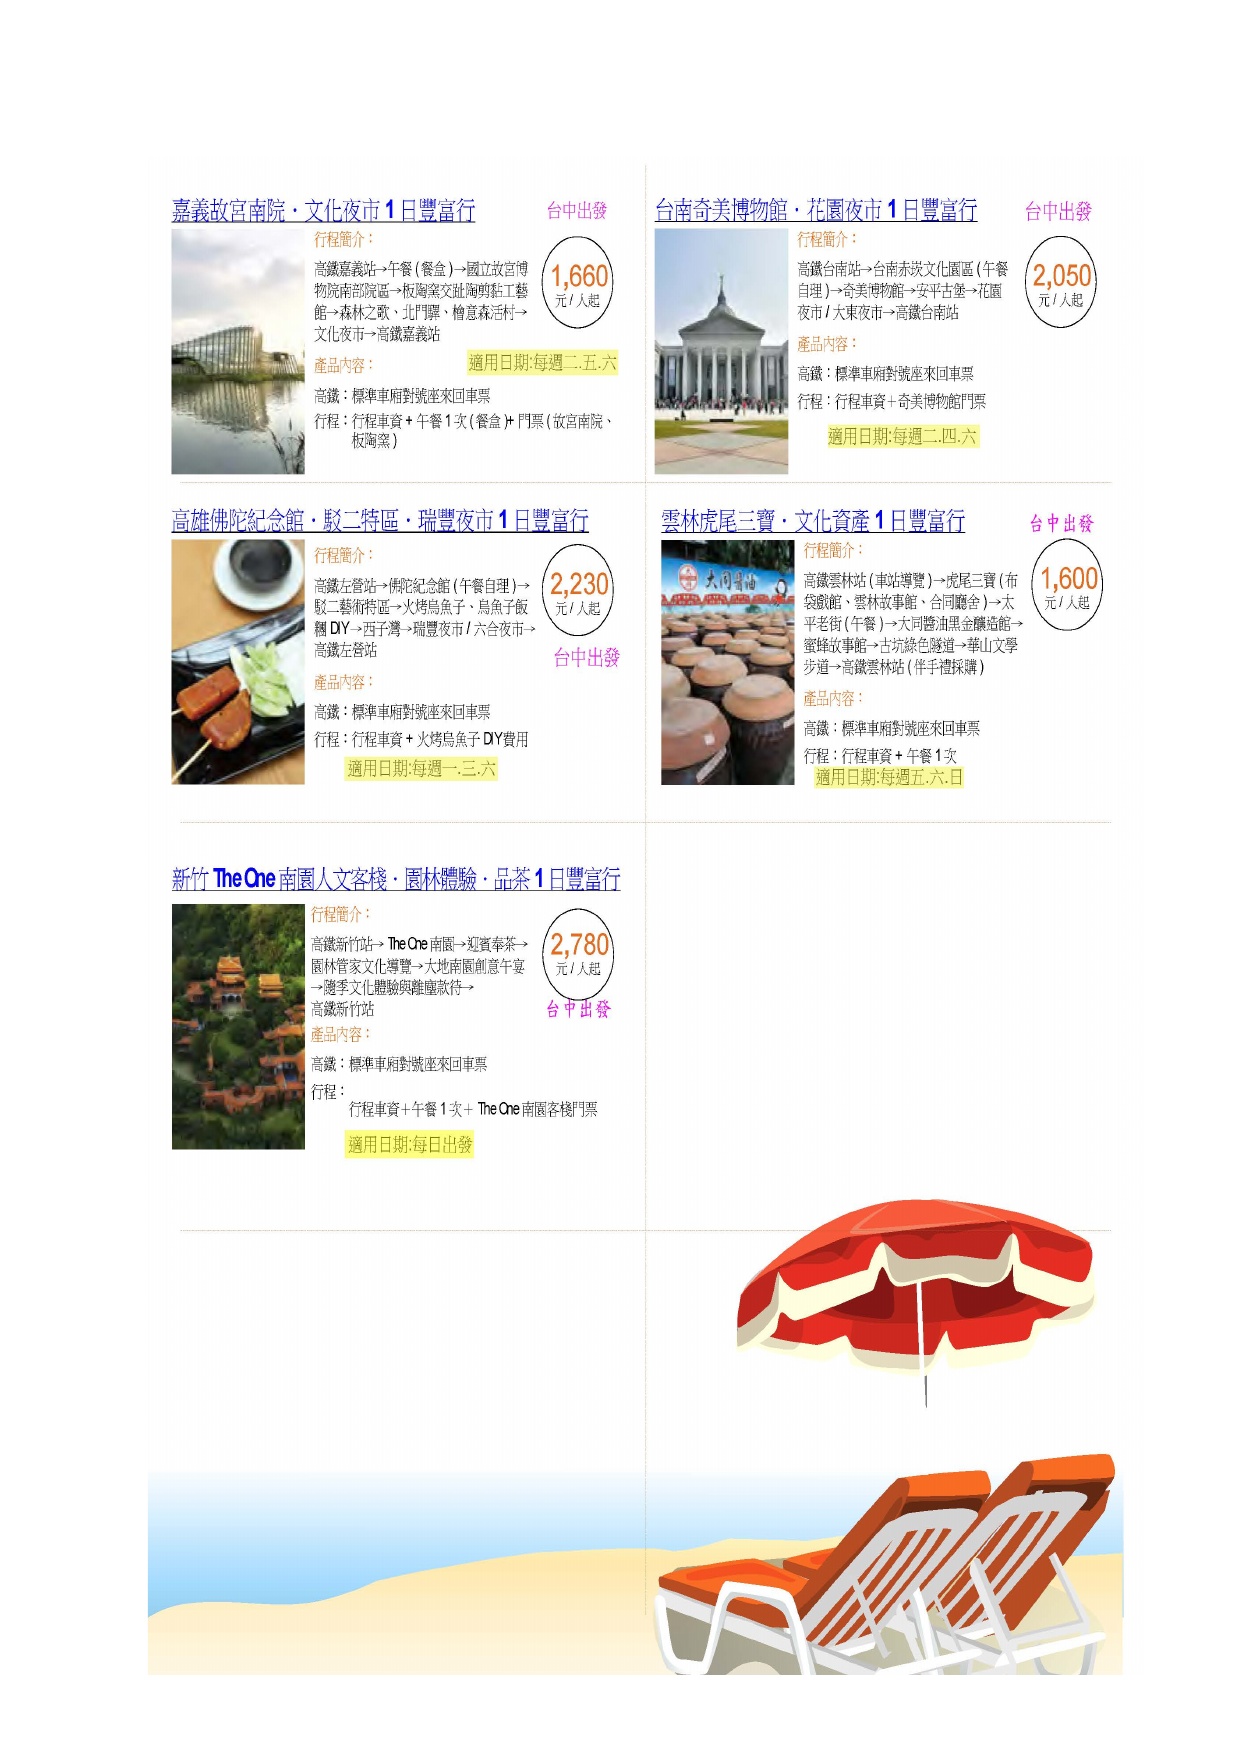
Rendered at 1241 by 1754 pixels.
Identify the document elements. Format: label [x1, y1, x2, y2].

picture [147, 156, 1145, 1675]
